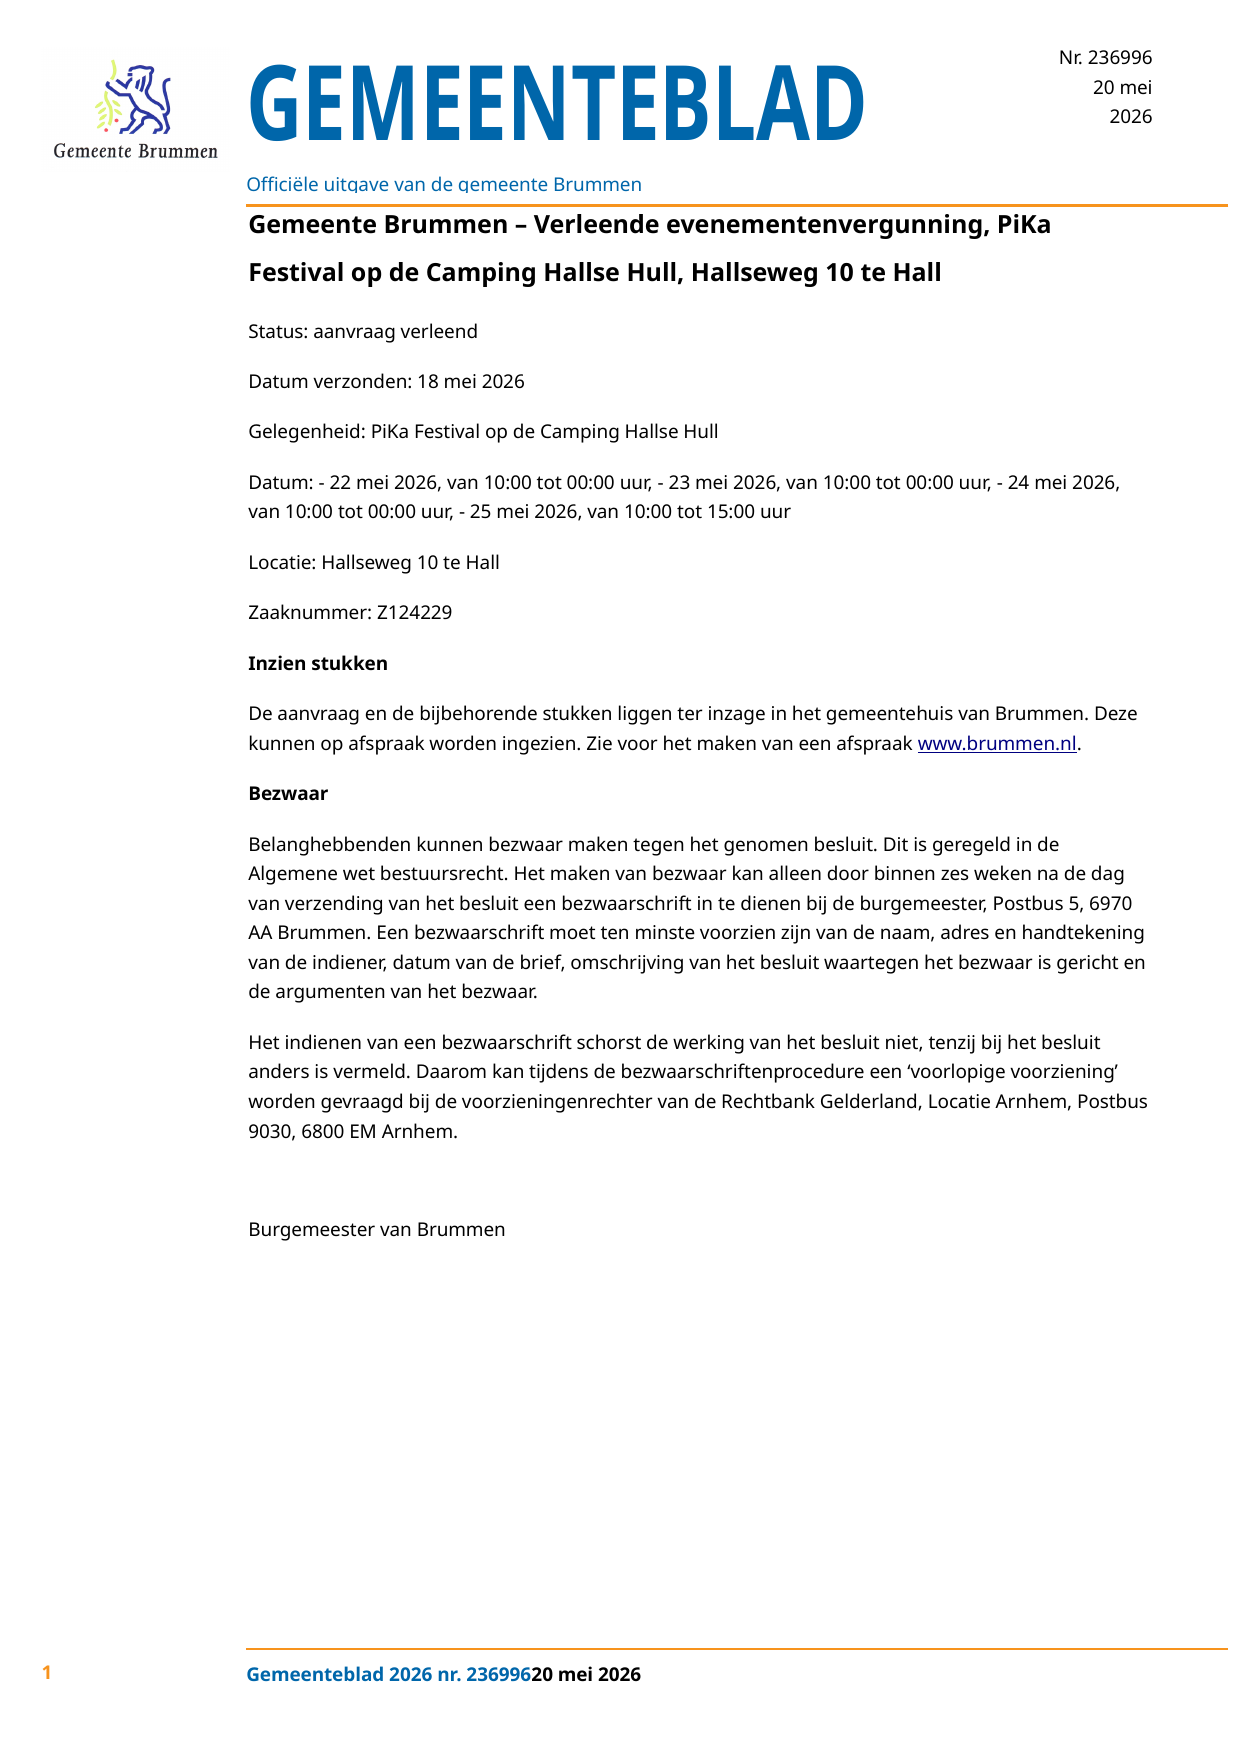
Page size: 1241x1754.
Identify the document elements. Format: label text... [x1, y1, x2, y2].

text Bezwaar [248, 780, 1152, 806]
text Zaaknummer: Z124229 [248, 599, 1152, 625]
text Gelegenheid: PiKa Festival op de Camping Hallse Hull [248, 419, 1152, 444]
text De aanvraag en de bijbehorende stukken liggen ter inzage in het gemeentehuis van Brummen. Deze kunnen op afspraak worden ingezien. Zie voor het maken van een afspraak www.brummen.nl. [248, 700, 1152, 756]
text Gemeente Brummen – Verleende evenementenvergunning, PiKa Festival op de Camping Hallse Hull, Hallseweg 10 te Hall [248, 207, 1152, 288]
text Burgemeester van Brummen [248, 1216, 1152, 1242]
text Het indienen van een bezwaarschrift schorst de werking van het besluit niet, tenzij bij het besluit anders is vermeld. Daarom kan tijdens de bezwaarschriftenprocedure een ‘voorlopige voorziening’ worden gevraagd bij de voorzieningenrechter van de Rechtbank Gelderland, Locatie Arnhem, Postbus 9030, 6800 EM Arnhem. [248, 1029, 1152, 1144]
text Datum: - 22 mei 2026, van 10:00 tot 00:00 uur, - 23 mei 2026, van 10:00 tot 00:00 uur, - 24 mei 2026, van 10:00 tot 00:00 uur, - 25 mei 2026, van 10:00 tot 15:00 uur [248, 469, 1152, 524]
text Locatie: Hallseweg 10 te Hall [248, 549, 1152, 575]
text Datum verzonden: 18 mei 2026 [248, 368, 1152, 394]
picture [41, 47, 231, 172]
text Belanghebbenden kunnen bezwaar maken tegen het genomen besluit. Dit is geregeld in de Algemene wet bestuursrecht. Het maken van bezwaar kan alleen door binnen zes weken na de dag van verzending van het besluit een bezwaarschrift in te dienen bij de burgemeester, Postbus 5, 6970 AA Brummen. Een bezwaarschrift moet ten minste voorzien zijn van de naam, adres en handtekening van de indiener, datum van de brief, omschrijving van het besluit waartegen het bezwaar is gericht en de argumenten van het bezwaar. [248, 831, 1152, 1004]
text Inzien stukken [248, 650, 1152, 676]
text Status: aanvraag verleend [248, 318, 1152, 344]
